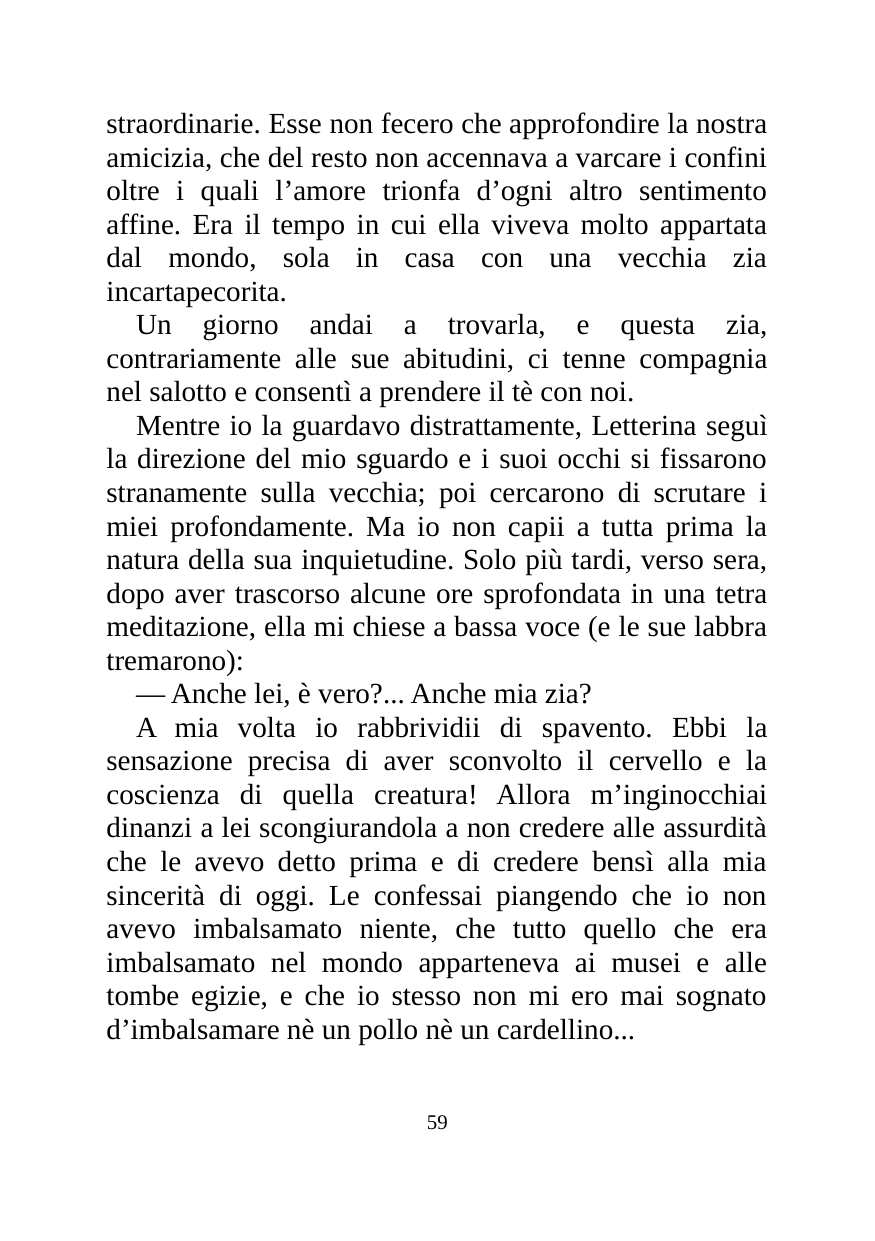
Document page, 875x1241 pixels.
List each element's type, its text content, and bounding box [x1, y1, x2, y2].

text — Anche lei, è vero?... Anche mia zia? [106, 676, 768, 710]
text straordinarie. Esse non fecero che approfondire la nostra amicizia, che del resto non accennava a varcare i confini oltre i quali l’amore trionfa d’ogni altro sentimento affine. Era il tempo in cui ella viveva molto appartata dal mondo, sola in casa con una vecchia zia incartapecorita. [106, 106, 768, 307]
text Mentre io la guardavo distrattamente, Letterina seguì la direzione del mio sguardo e i suoi occhi si fissarono stranamente sulla vecchia; poi cercarono di scrutare i miei profondamente. Ma io non capii a tutta prima la natura della sua inquietudine. Solo più tardi, verso sera, dopo aver trascorso alcune ore sprofondata in una tetra meditazione, ella mi chiese a bassa voce (e le sue labbra tremarono): [106, 408, 768, 676]
text A mia volta io rabbrividii di spavento. Ebbi la sensazione precisa di aver sconvolto il cervello e la coscienza di quella creatura! Allora m’inginocchiai dinanzi a lei scongiurandola a non credere alle assurdità che le avevo detto prima e di credere bensì alla mia sincerità di oggi. Le confessai piangendo che io non avevo imbalsamato niente, che tutto quello che era imbalsamato nel mondo apparteneva ai musei e alle tombe egizie, e che io stesso non mi ero mai sognato d’imbalsamare nè un pollo nè un cardellino... [106, 710, 768, 1045]
text Un giorno andai a trovarla, e questa zia, contrariamente alle sue abitudini, ci tenne compagnia nel salotto e consentì a prendere il tè con noi. [106, 307, 768, 408]
